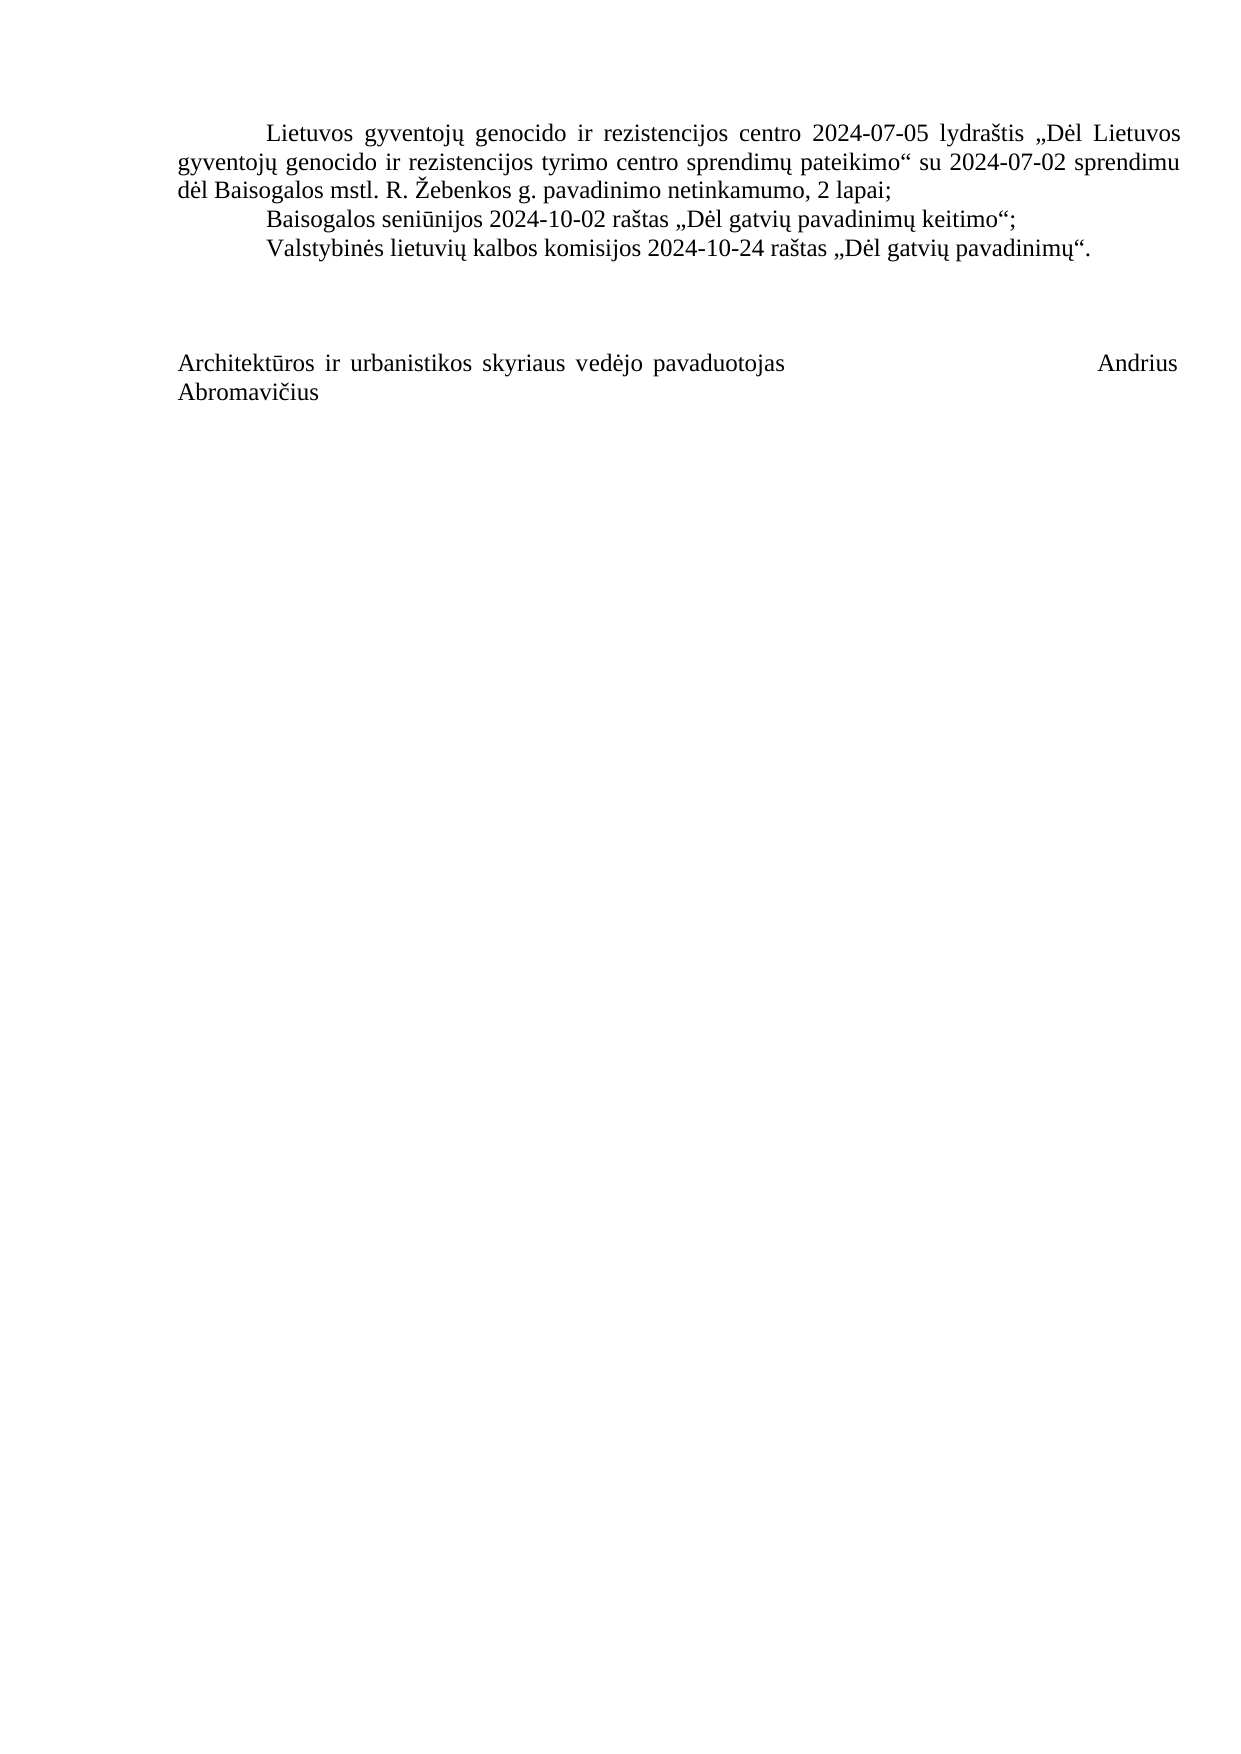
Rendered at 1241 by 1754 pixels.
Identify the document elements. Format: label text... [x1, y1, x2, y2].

text Baisogalos seniūnijos 2024-10-02 raštas „Dėl gatvių pavadinimų keitimo“; [177, 204, 1181, 233]
text Lietuvos gyventojų genocido ir rezistencijos centro 2024-07-05 lydraštis „Dėl Lietuvos gyventojų genocido ir rezistencijos tyrimo centro sprendimų pateikimo“ su 2024-07-02 sprendimu dėl Baisogalos mstl. R. Žebenkos g. pavadinimo netinkamumo, 2 lapai; [177, 118, 1181, 204]
text Valstybinės lietuvių kalbos komisijos 2024-10-24 raštas „Dėl gatvių pavadinimų“. [177, 233, 1181, 262]
text Architektūros ir urbanistikos skyriaus vedėjo pavaduotojas Andrius Abromavičius [177, 348, 1181, 406]
